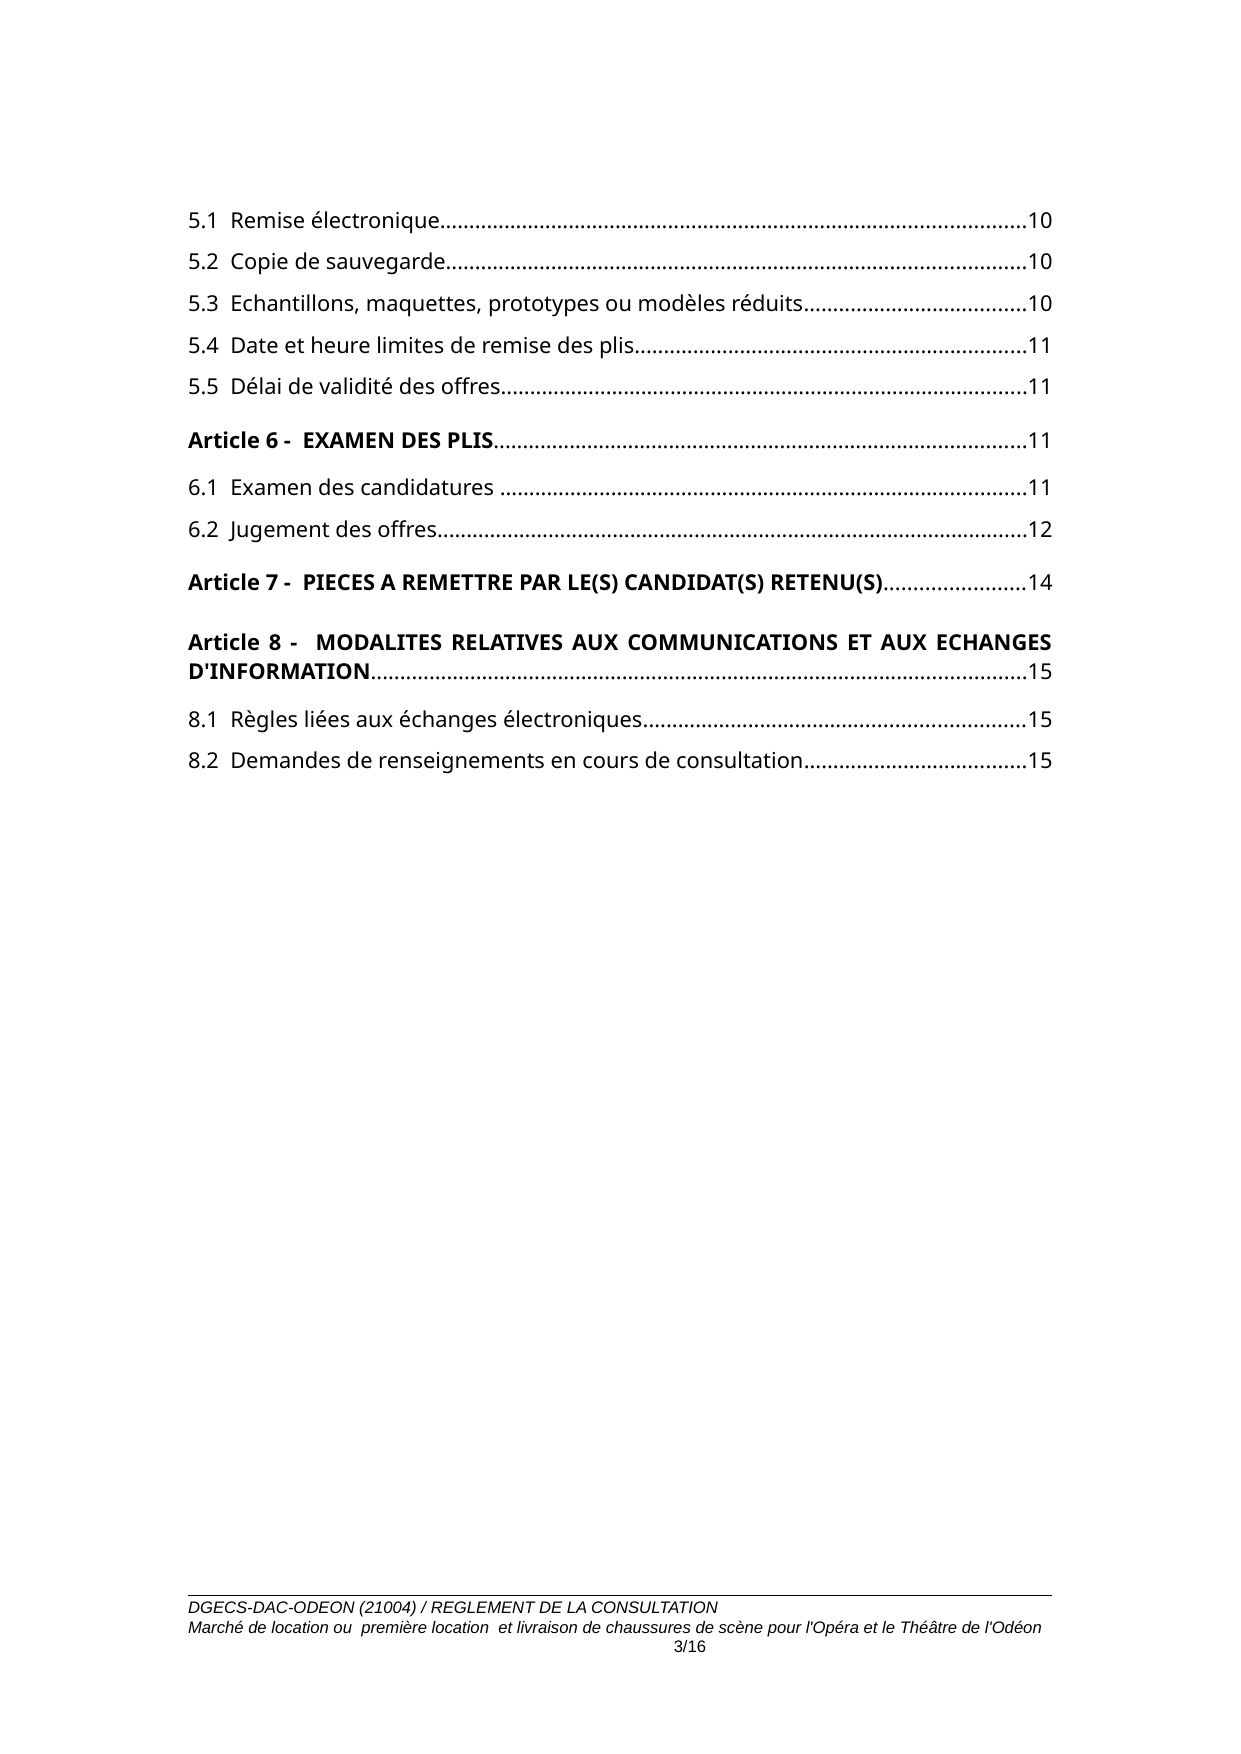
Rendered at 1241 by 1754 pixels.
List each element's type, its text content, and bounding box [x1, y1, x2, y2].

text Article 8 - MODALITES RELATIVES AUX COMMUNICATIONS ET AUX ECHANGES D'INFORMATION 15 [188, 627, 1052, 686]
text Article 6 - EXAMEN DES PLIS 11 [188, 425, 1052, 454]
text 5.3 Echantillons, maquettes, prototypes ou modèles réduits 10 [188, 288, 1052, 318]
text 5.1 Remise électronique 10 [188, 204, 1052, 234]
text 5.5 Délai de validité des offres 11 [188, 371, 1052, 401]
text 5.2 Copie de sauvegarde 10 [188, 246, 1052, 276]
text Article 7 - PIECES A REMETTRE PAR LE(S) CANDIDAT(S) RETENU(S) 14 [188, 567, 1052, 597]
text 6.1 Examen des candidatures 11 [188, 472, 1052, 502]
text 5.4 Date et heure limites de remise des plis 11 [188, 329, 1052, 359]
text 8.1 Règles liées aux échanges électroniques 15 [188, 704, 1052, 734]
text 8.2 Demandes de renseignements en cours de consultation 15 [188, 746, 1052, 775]
text 6.2 Jugement des offres 12 [188, 514, 1052, 544]
